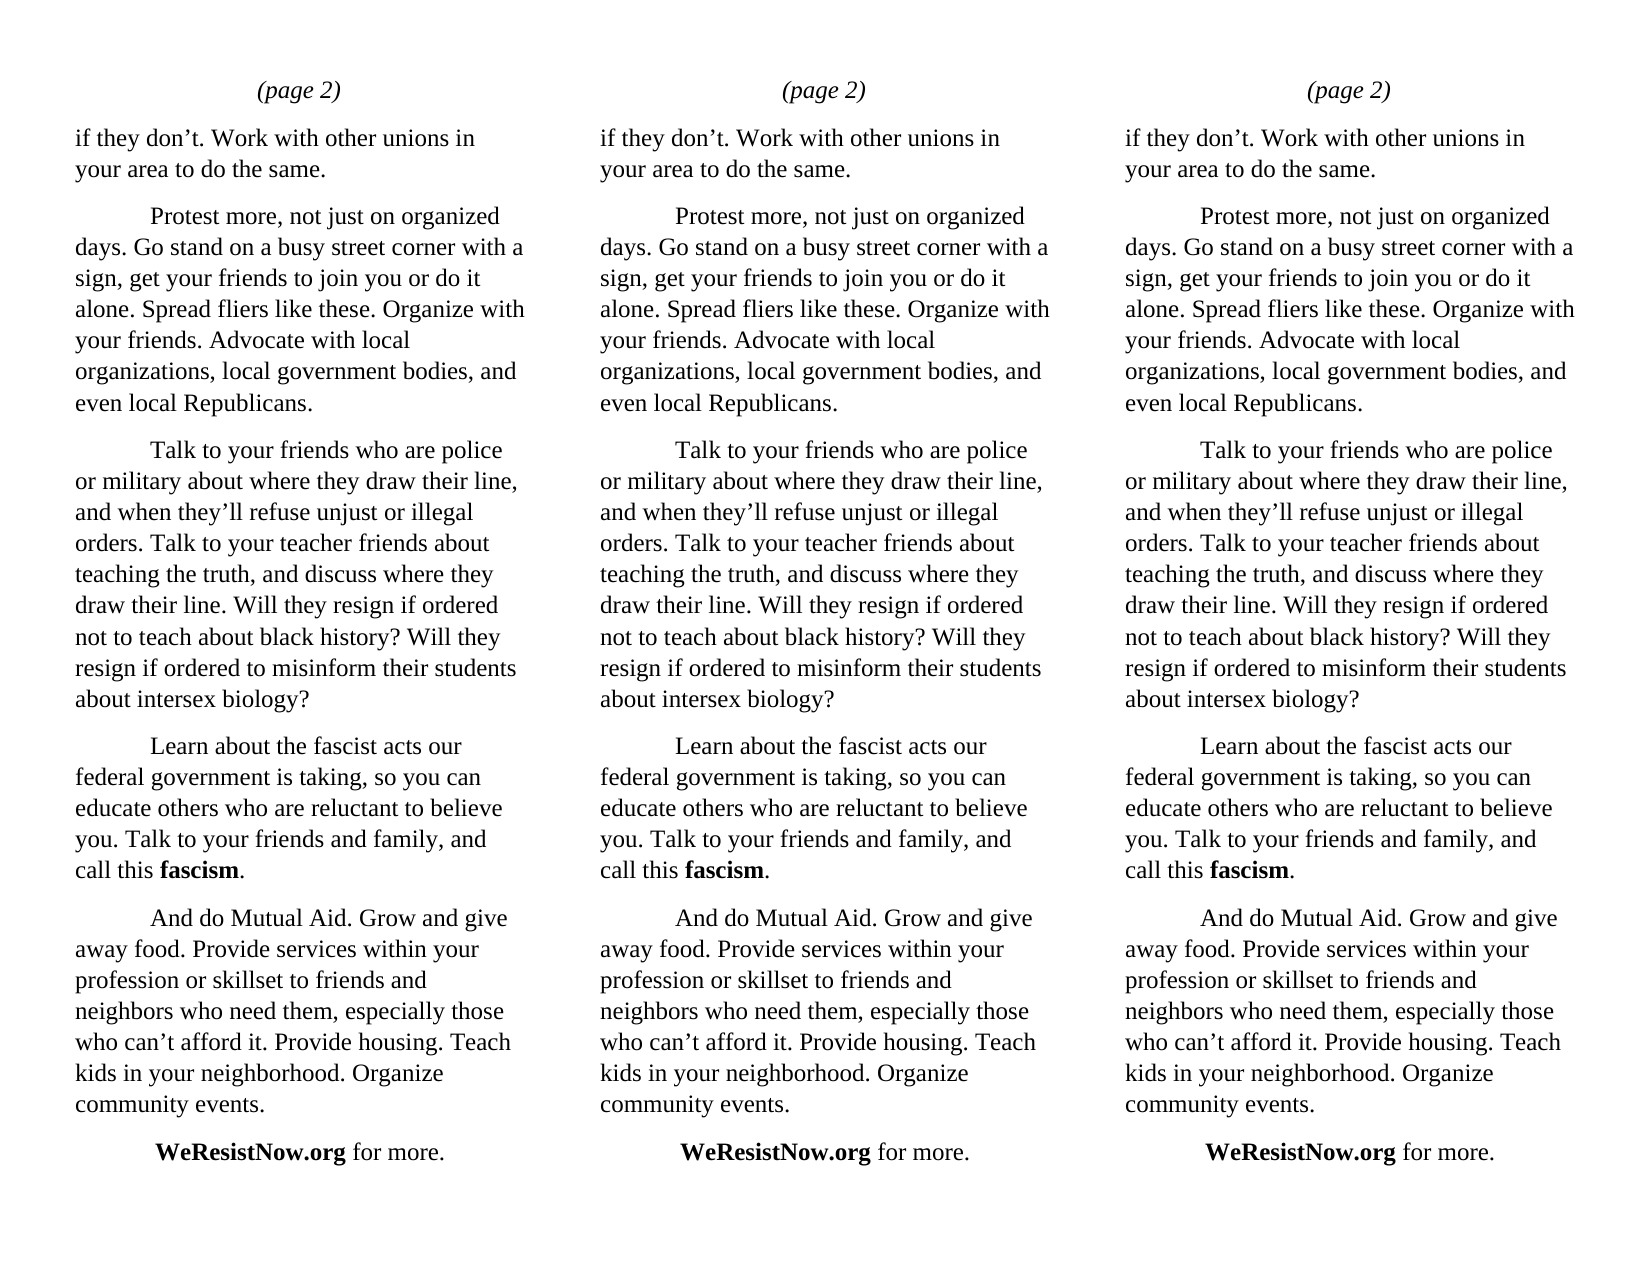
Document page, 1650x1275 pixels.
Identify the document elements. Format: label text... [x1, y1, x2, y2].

text And do Mutual Aid. Grow and give away food. Provide services within your profession or skillset to friends and neighbors who need them, especially those who can’t afford it. Provide housing. Teach kids in your neighborhood. Organize community events. [75, 903, 525, 1118]
text WeResistNow.org for more. [1125, 1137, 1575, 1166]
text if they don’t. Work with other unions in your area to do the same. [600, 123, 1050, 182]
text (page 2) [1125, 75, 1575, 104]
text Protest more, not just on organized days. Go stand on a busy street corner with a sign, get your friends to join you or do it alone. Spread fliers like these. Organize with your friends. Advocate with local organizations, local government bodies, and even local Republicans. [600, 201, 1050, 416]
text (page 2) [600, 75, 1050, 104]
text if they don’t. Work with other unions in your area to do the same. [75, 123, 525, 182]
text (page 2) [75, 75, 525, 104]
text if they don’t. Work with other unions in your area to do the same. [1125, 123, 1575, 182]
text Talk to your friends who are police or military about where they draw their line, and when they’ll refuse unjust or illegal orders. Talk to your teacher friends about teaching the truth, and discuss where they draw their line. Will they resign if ordered not to teach about black history? Will they resign if ordered to misinform their students about intersex biology? [75, 435, 525, 712]
text Protest more, not just on organized days. Go stand on a busy street corner with a sign, get your friends to join you or do it alone. Spread fliers like these. Organize with your friends. Advocate with local organizations, local government bodies, and even local Republicans. [75, 201, 525, 416]
text WeResistNow.org for more. [600, 1137, 1050, 1166]
text Learn about the fascist acts our federal government is taking, so you can educate others who are reluctant to believe you. Talk to your friends and family, and call this fascism. [75, 731, 525, 884]
text Talk to your friends who are police or military about where they draw their line, and when they’ll refuse unjust or illegal orders. Talk to your teacher friends about teaching the truth, and discuss where they draw their line. Will they resign if ordered not to teach about black history? Will they resign if ordered to misinform their students about intersex biology? [1125, 435, 1575, 712]
text Talk to your friends who are police or military about where they draw their line, and when they’ll refuse unjust or illegal orders. Talk to your teacher friends about teaching the truth, and discuss where they draw their line. Will they resign if ordered not to teach about black history? Will they resign if ordered to misinform their students about intersex biology? [600, 435, 1050, 712]
text Learn about the fascist acts our federal government is taking, so you can educate others who are reluctant to believe you. Talk to your friends and family, and call this fascism. [1125, 731, 1575, 884]
text Protest more, not just on organized days. Go stand on a busy street corner with a sign, get your friends to join you or do it alone. Spread fliers like these. Organize with your friends. Advocate with local organizations, local government bodies, and even local Republicans. [1125, 201, 1575, 416]
text And do Mutual Aid. Grow and give away food. Provide services within your profession or skillset to friends and neighbors who need them, especially those who can’t afford it. Provide housing. Teach kids in your neighborhood. Organize community events. [600, 903, 1050, 1118]
text And do Mutual Aid. Grow and give away food. Provide services within your profession or skillset to friends and neighbors who need them, especially those who can’t afford it. Provide housing. Teach kids in your neighborhood. Organize community events. [1125, 903, 1575, 1118]
text Learn about the fascist acts our federal government is taking, so you can educate others who are reluctant to believe you. Talk to your friends and family, and call this fascism. [600, 731, 1050, 884]
text WeResistNow.org for more. [75, 1137, 525, 1166]
